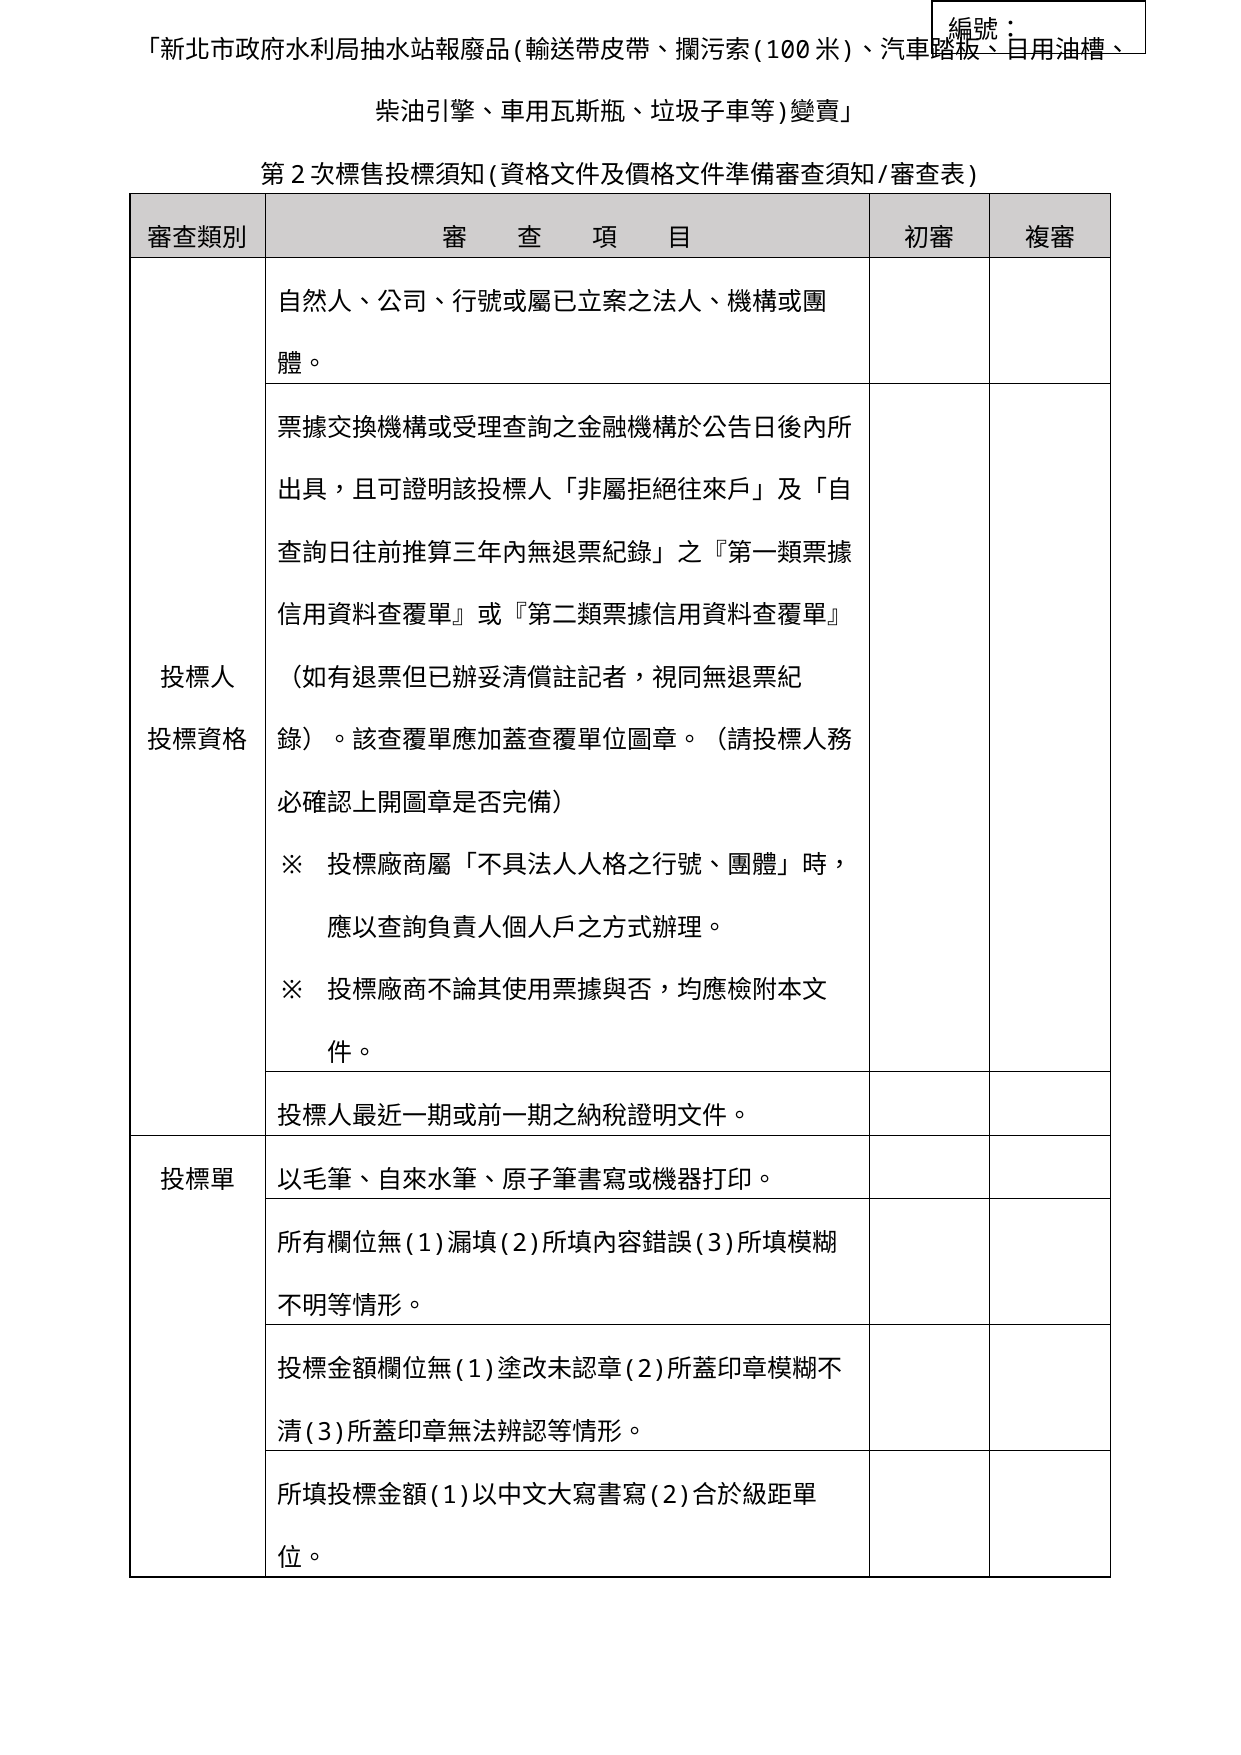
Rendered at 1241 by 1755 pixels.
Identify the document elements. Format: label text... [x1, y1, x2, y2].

table_cell 投標人 投標資格 [131, 258, 265, 1135]
table_header 審查類別 [131, 194, 265, 257]
table_cell 自然人、公司、行號或屬已立案之法人、機構或團體。 [266, 258, 869, 383]
table_cell [870, 1072, 989, 1135]
table_cell [990, 1136, 1110, 1198]
table_cell [870, 1199, 989, 1324]
table_cell [990, 258, 1110, 383]
table_cell 票據交換機構或受理查詢之金融機構於公告日後內所出具，且可證明該投標人「非屬拒絕往來戶」及「自查詢日往前推算三年內無退票紀錄」之『第一類票據信用資料查覆單』或『第二類票據信用資料查覆單』（如有退票但已辦妥清償註記者，視同無退票紀錄）。該查覆單應加蓋查覆單位圖章。（請投標人務必確認上開圖章是否完備） 投標廠商屬「不具法人人格之行號、團體」時，應以查詢負責人個人戶之方式辦理。 投標廠商不論其使用票據與否，均應檢附本文件。 [266, 384, 869, 1071]
table_cell [990, 1199, 1110, 1324]
table_cell 以毛筆、自來水筆、原子筆書寫或機器打印。 [266, 1136, 869, 1198]
table_cell 投標人最近一期或前一期之納稅證明文件。 [266, 1072, 869, 1135]
table_cell [870, 1325, 989, 1450]
table_cell [990, 1072, 1110, 1135]
table_cell 投標金額欄位無(1)塗改未認章(2)所蓋印章模糊不清(3)所蓋印章無法辨認等情形。 [266, 1325, 869, 1450]
text 第2次標售投標須知(資格文件及價格文件準備審查須知/審查表) [130, 131, 1110, 193]
table_cell 所填投標金額(1)以中文大寫書寫(2)合於級距單位。 [266, 1451, 869, 1576]
table_cell 投標單 [131, 1136, 265, 1576]
text 「新北市政府水利局抽水站報廢品(輸送帶皮帶、攔污索(100米)、汽車踏板、日用油槽、柴油引擎、車用瓦斯瓶、垃圾子車等)變賣」 [933, 2, 1145, 53]
table_cell [870, 384, 989, 1071]
table_cell [870, 258, 989, 383]
text 「新北市政府水利局抽水站報廢品(輸送帶皮帶、攔污索(100米)、汽車踏板、日用油槽、柴油引擎、車用瓦斯瓶、垃圾子車等)變賣」 [130, 6, 1110, 131]
table_header 初審 [870, 194, 989, 257]
table_cell 所有欄位無(1)漏填(2)所填內容錯誤(3)所填模糊不明等情形。 [266, 1199, 869, 1324]
table_header 複審 [990, 194, 1110, 257]
table_cell [870, 1136, 989, 1198]
table_cell [990, 1325, 1110, 1450]
text 編號： [948, 9, 1129, 45]
table_cell [870, 1451, 989, 1576]
table_cell [990, 384, 1110, 1071]
table_cell [990, 1451, 1110, 1576]
table_header 審 查 項 目 [266, 194, 869, 257]
